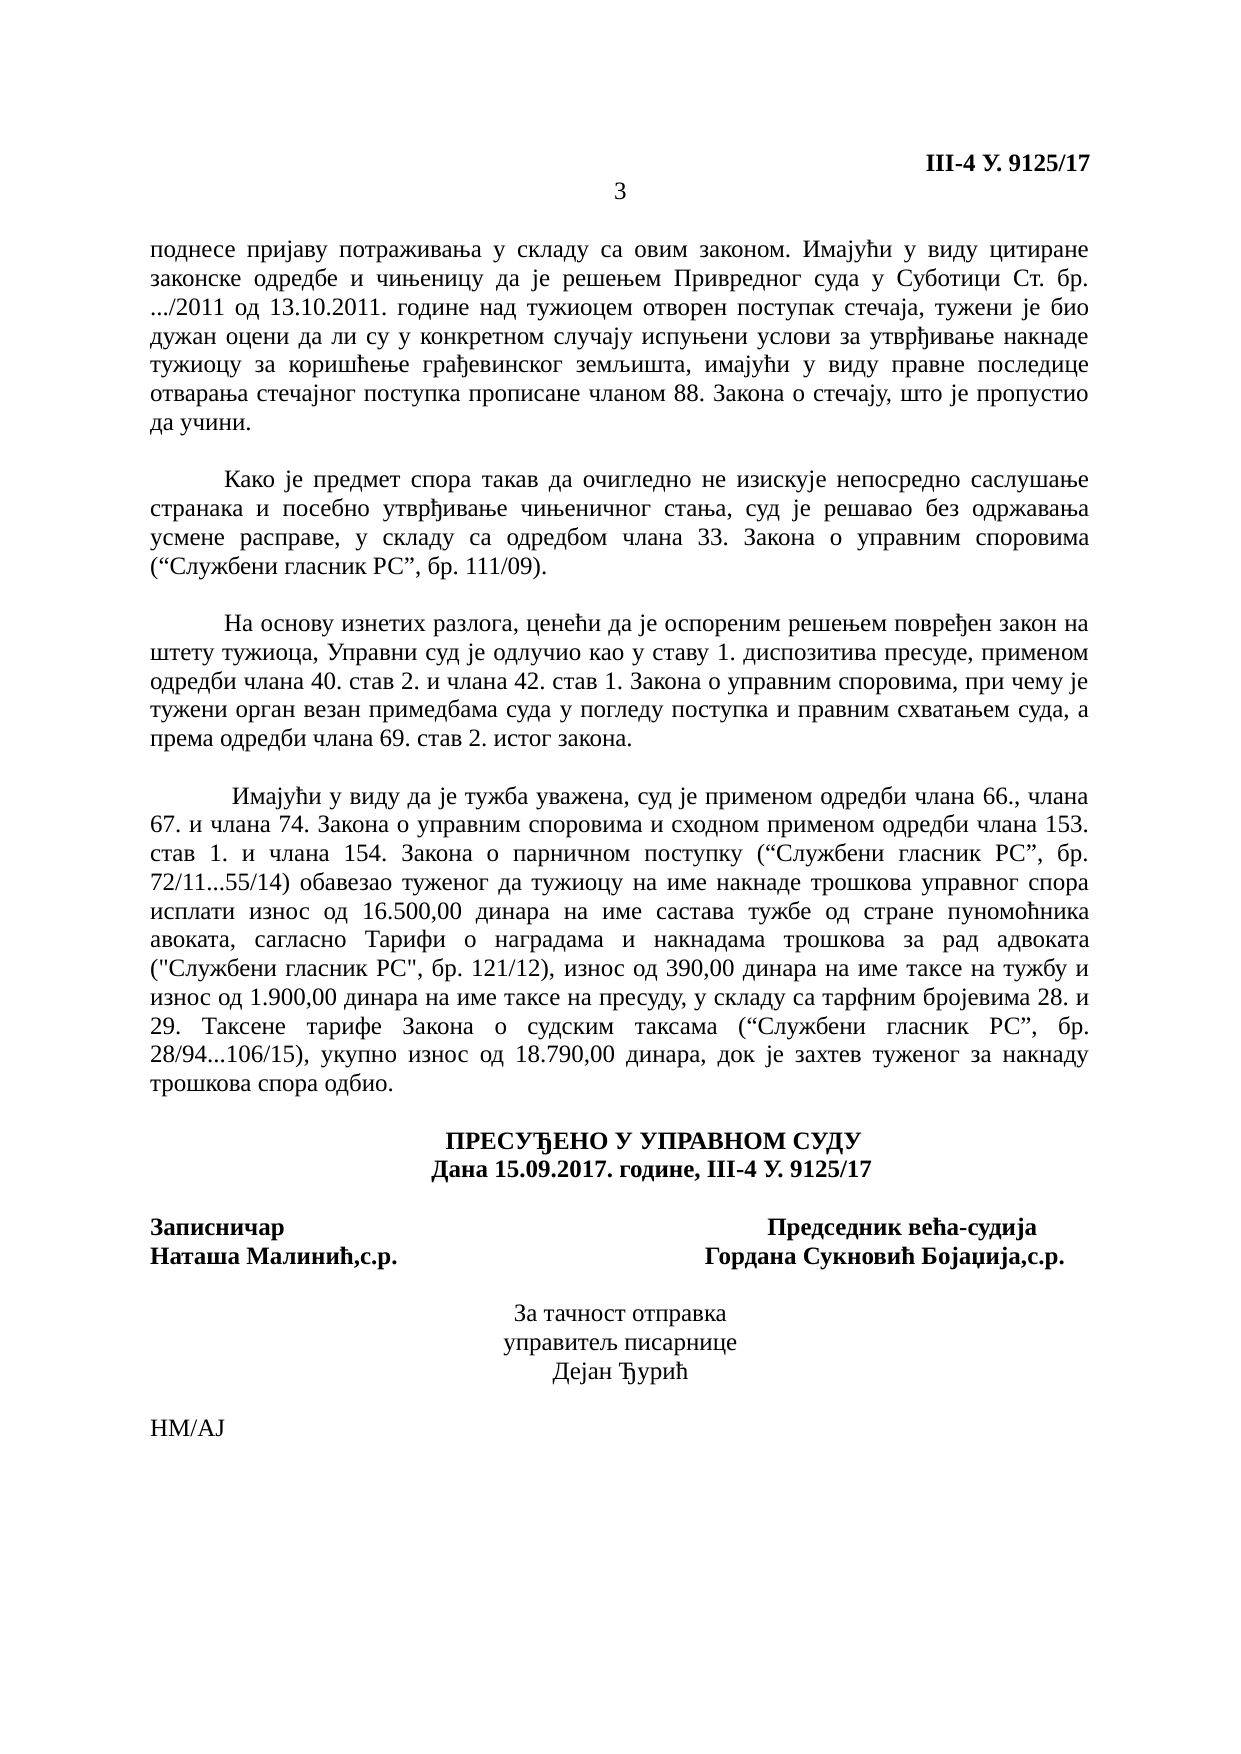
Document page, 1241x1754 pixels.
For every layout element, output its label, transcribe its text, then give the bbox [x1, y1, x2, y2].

text ПРЕСУЂЕНО У УПРАВНОМ СУДУ [150, 1126, 1090, 1154]
text Дана 15.09.2017. године, III-4 У. 9125/17 [150, 1154, 1090, 1183]
text Како је предмет спора такав да очигледно не изискује непосредно саслушање странака и посебно утврђивање чињеничног стања, суд је решавао без одржавања усмене расправе, у складу са одредбом члана 33. Закона о управним споровима (“Службени гласник РС”, бр. 111/09). [150, 464, 1090, 579]
text Имајући у виду да је тужба уважена, суд је применом одредби члана 66., члана 67. и члана 74. Закона о управним споровима и сходном применом одредби члана 153. став 1. и члана 154. Закона о парничном поступку (“Службени гласник РС”, бр. 72/11...55/14) обавезао туженог да тужиоцу на име накнаде трошкова управног спора исплати износ од 16.500,00 динара на име састава тужбе од стране пуномоћника авоката, сагласно Тарифи о наградама и накнадама трошкова за рад адвоката ("Службени гласник РС", бр. 121/12), износ од 390,00 динара на име таксе на тужбу и износ од 1.900,00 динара на име таксе на пресуду, у складу са тарфним бројевима 28. и 29. Таксене тарифе Закона о судским таксама (“Службени гласник РС”, бр. 28/94...106/15), укупно износ од 18.790,00 динара, док је захтев туженог за накнаду трошкова спора одбио. [150, 781, 1090, 1097]
text За тачност отправка [150, 1298, 1090, 1327]
text поднесе пријаву потраживања у складу са овим законом. Имајући у виду цитиране законске одредбе и чињеницу да је решењем Привредног суда у Суботици Ст. бр. .../2011 од 13.10.2011. године над тужиоцем отворен поступак стечаја, тужени је био дужан оцени да ли су у конкретном случају испуњени услови за утврђивање накнаде тужиоцу за коришћење грађевинског земљишта, имајући у виду правне последице отварања стечајног поступка прописане чланом 88. Закона о стечају, што је пропустио да учини. [150, 234, 1090, 436]
text На основу изнетих разлога, ценећи да је оспореним решењем повређен закон на штету тужиоца, Управни суд је одлучио као у ставу 1. диспозитива пресуде, применом одредби члана 40. став 2. и члана 42. став 1. Закона о управним споровима, при чему је тужени орган везан примедбама суда у погледу поступка и правним схватањем суда, а према одредби члана 69. став 2. истог закона. [150, 608, 1090, 752]
text Записничар Председник већа-судија [150, 1212, 1090, 1241]
text Дејан Ђурић [150, 1356, 1090, 1384]
text управитељ писарнице [150, 1327, 1090, 1356]
text НМ/АЈ [150, 1413, 1090, 1442]
text Наташа Малинић,с.р. Гордана Сукновић Бојаџија,с.р. [150, 1241, 1090, 1269]
